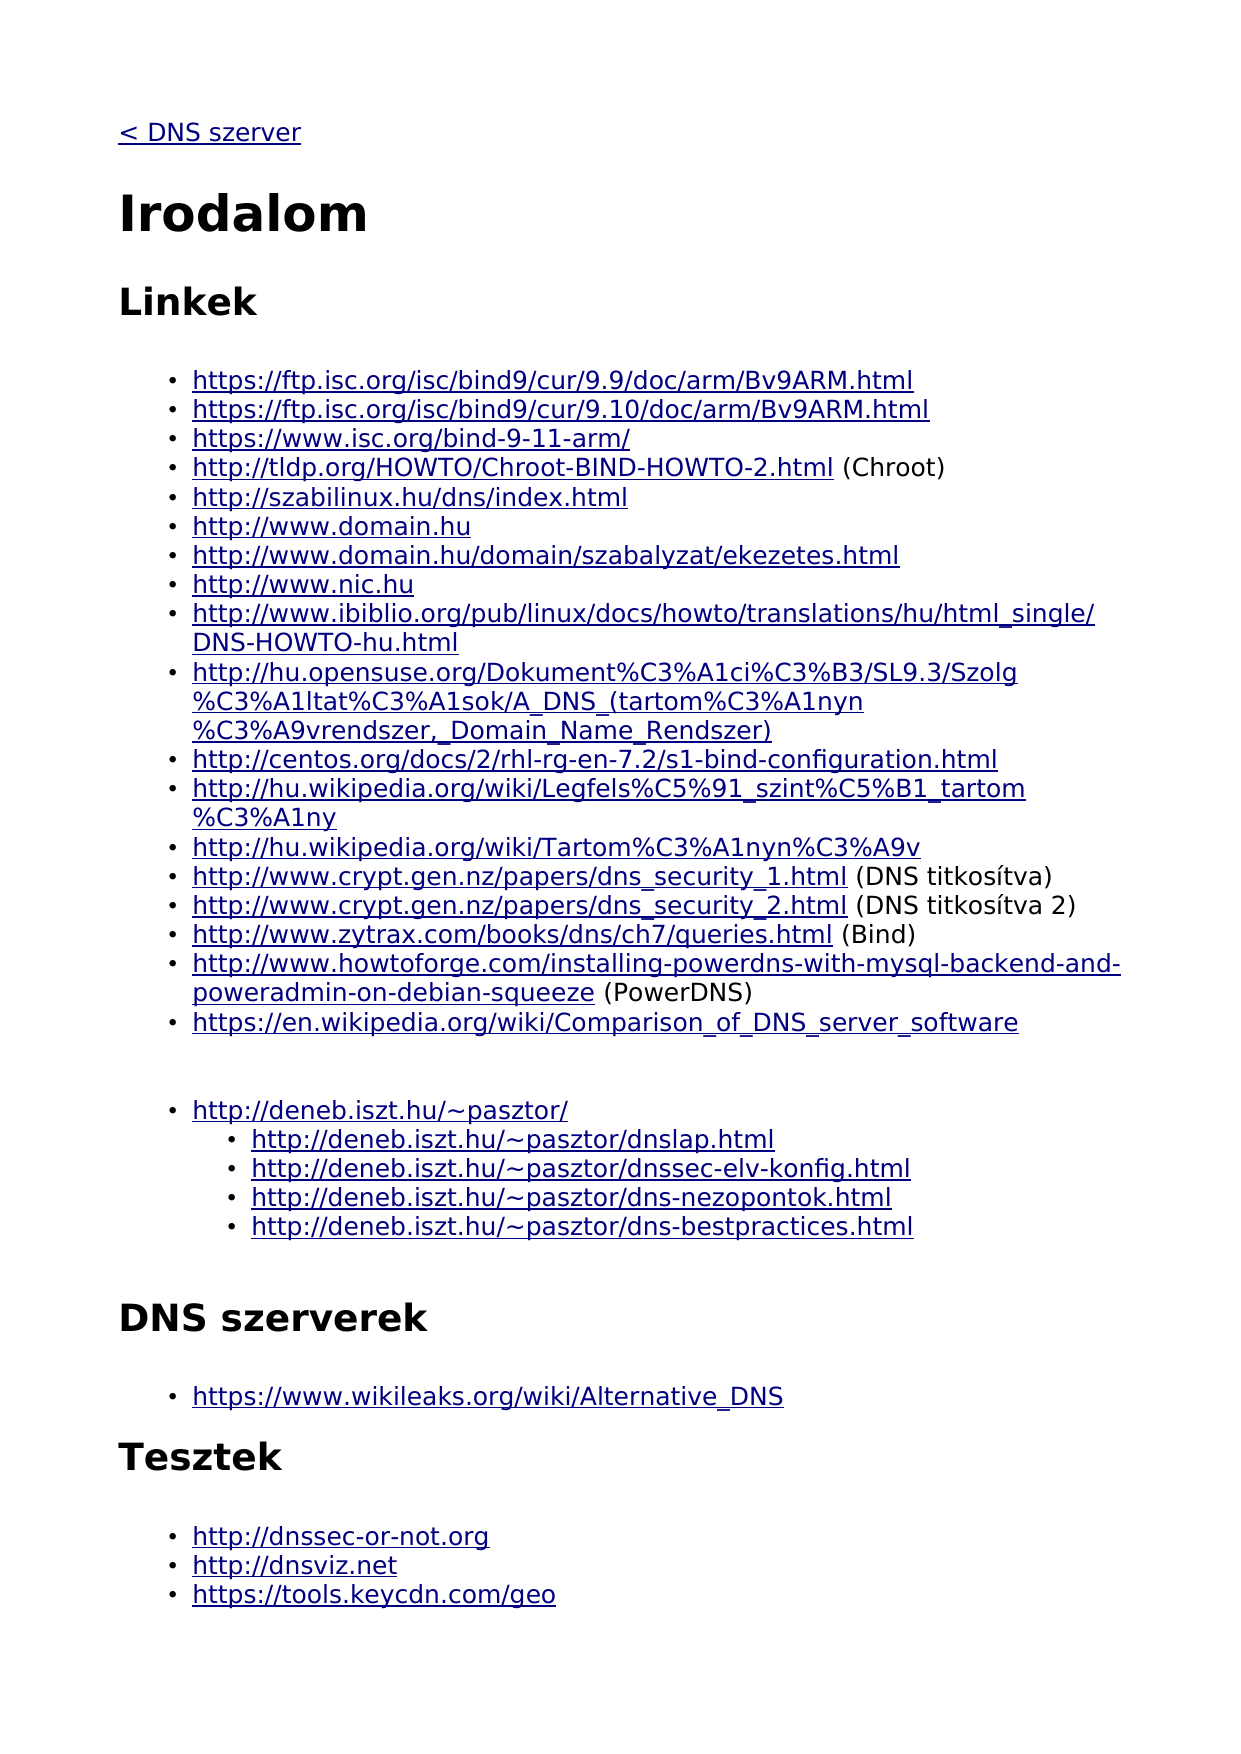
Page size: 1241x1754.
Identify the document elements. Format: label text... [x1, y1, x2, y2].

list http://deneb.iszt.hu/~pasztor/dnssec-elv-konfig.html [236, 1154, 1122, 1183]
list http://www.domain.hu [177, 512, 1122, 541]
subtitle Linkek [118, 281, 1122, 324]
list http://deneb.iszt.hu/~pasztor/dns-bestpractices.html [236, 1213, 1122, 1242]
list https://tools.keycdn.com/geo [177, 1580, 1122, 1609]
subtitle Tesztek [118, 1436, 1122, 1480]
list http://szabilinux.hu/dns/index.html [177, 483, 1122, 512]
list http://tldp.org/HOWTO/Chroot-BIND-HOWTO-2.html (Chroot) [177, 454, 1122, 483]
list http://hu.opensuse.org/Dokument%C3%A1ci%C3%B3/SL9.3/Szolg%C3%A1ltat%C3%A1sok/A_DNS_(tartom%C3%A1nyn%C3%A9vrendszer,_Domain_Name_Rendszer) [177, 658, 1122, 745]
text < DNS szerver [118, 118, 1122, 147]
list http://dnssec-or-not.org [177, 1522, 1122, 1551]
list https://en.wikipedia.org/wiki/Comparison_of_DNS_server_software [177, 1008, 1122, 1037]
list http://www.crypt.gen.nz/papers/dns_security_1.html (DNS titkosítva) [177, 862, 1122, 891]
subtitle Irodalom [118, 185, 1122, 243]
list http://dnsviz.net [177, 1551, 1122, 1580]
list https://www.isc.org/bind-9-11-arm/ [177, 424, 1122, 454]
list http://centos.org/docs/2/rhl-rg-en-7.2/s1-bind-configuration.html [177, 745, 1122, 774]
list http://deneb.iszt.hu/~pasztor/dnslap.html [236, 1125, 1122, 1154]
list https://ftp.isc.org/isc/bind9/cur/9.10/doc/arm/Bv9ARM.html [177, 395, 1122, 424]
subtitle DNS szerverek [118, 1296, 1122, 1340]
list http://www.zytrax.com/books/dns/ch7/queries.html (Bind) [177, 920, 1122, 949]
list http://deneb.iszt.hu/~pasztor/ [177, 1096, 1122, 1125]
list http://hu.wikipedia.org/wiki/Tartom%C3%A1nyn%C3%A9v [177, 833, 1122, 862]
list http://www.crypt.gen.nz/papers/dns_security_2.html (DNS titkosítva 2) [177, 891, 1122, 920]
list http://www.howtoforge.com/installing-powerdns-with-mysql-backend-and-poweradmin-on-debian-squeeze (PowerDNS) [177, 949, 1122, 1008]
list https://ftp.isc.org/isc/bind9/cur/9.9/doc/arm/Bv9ARM.html [177, 366, 1122, 395]
list http://deneb.iszt.hu/~pasztor/dns-nezopontok.html [236, 1183, 1122, 1213]
list http://www.domain.hu/domain/szabalyzat/ekezetes.html [177, 541, 1122, 570]
list http://hu.wikipedia.org/wiki/Legfels%C5%91_szint%C5%B1_tartom%C3%A1ny [177, 774, 1122, 833]
list http://www.ibiblio.org/pub/linux/docs/howto/translations/hu/html_single/DNS-HOWTO-hu.html [177, 599, 1122, 658]
list https://www.wikileaks.org/wiki/Alternative_DNS [177, 1382, 1122, 1411]
list http://www.nic.hu [177, 570, 1122, 599]
